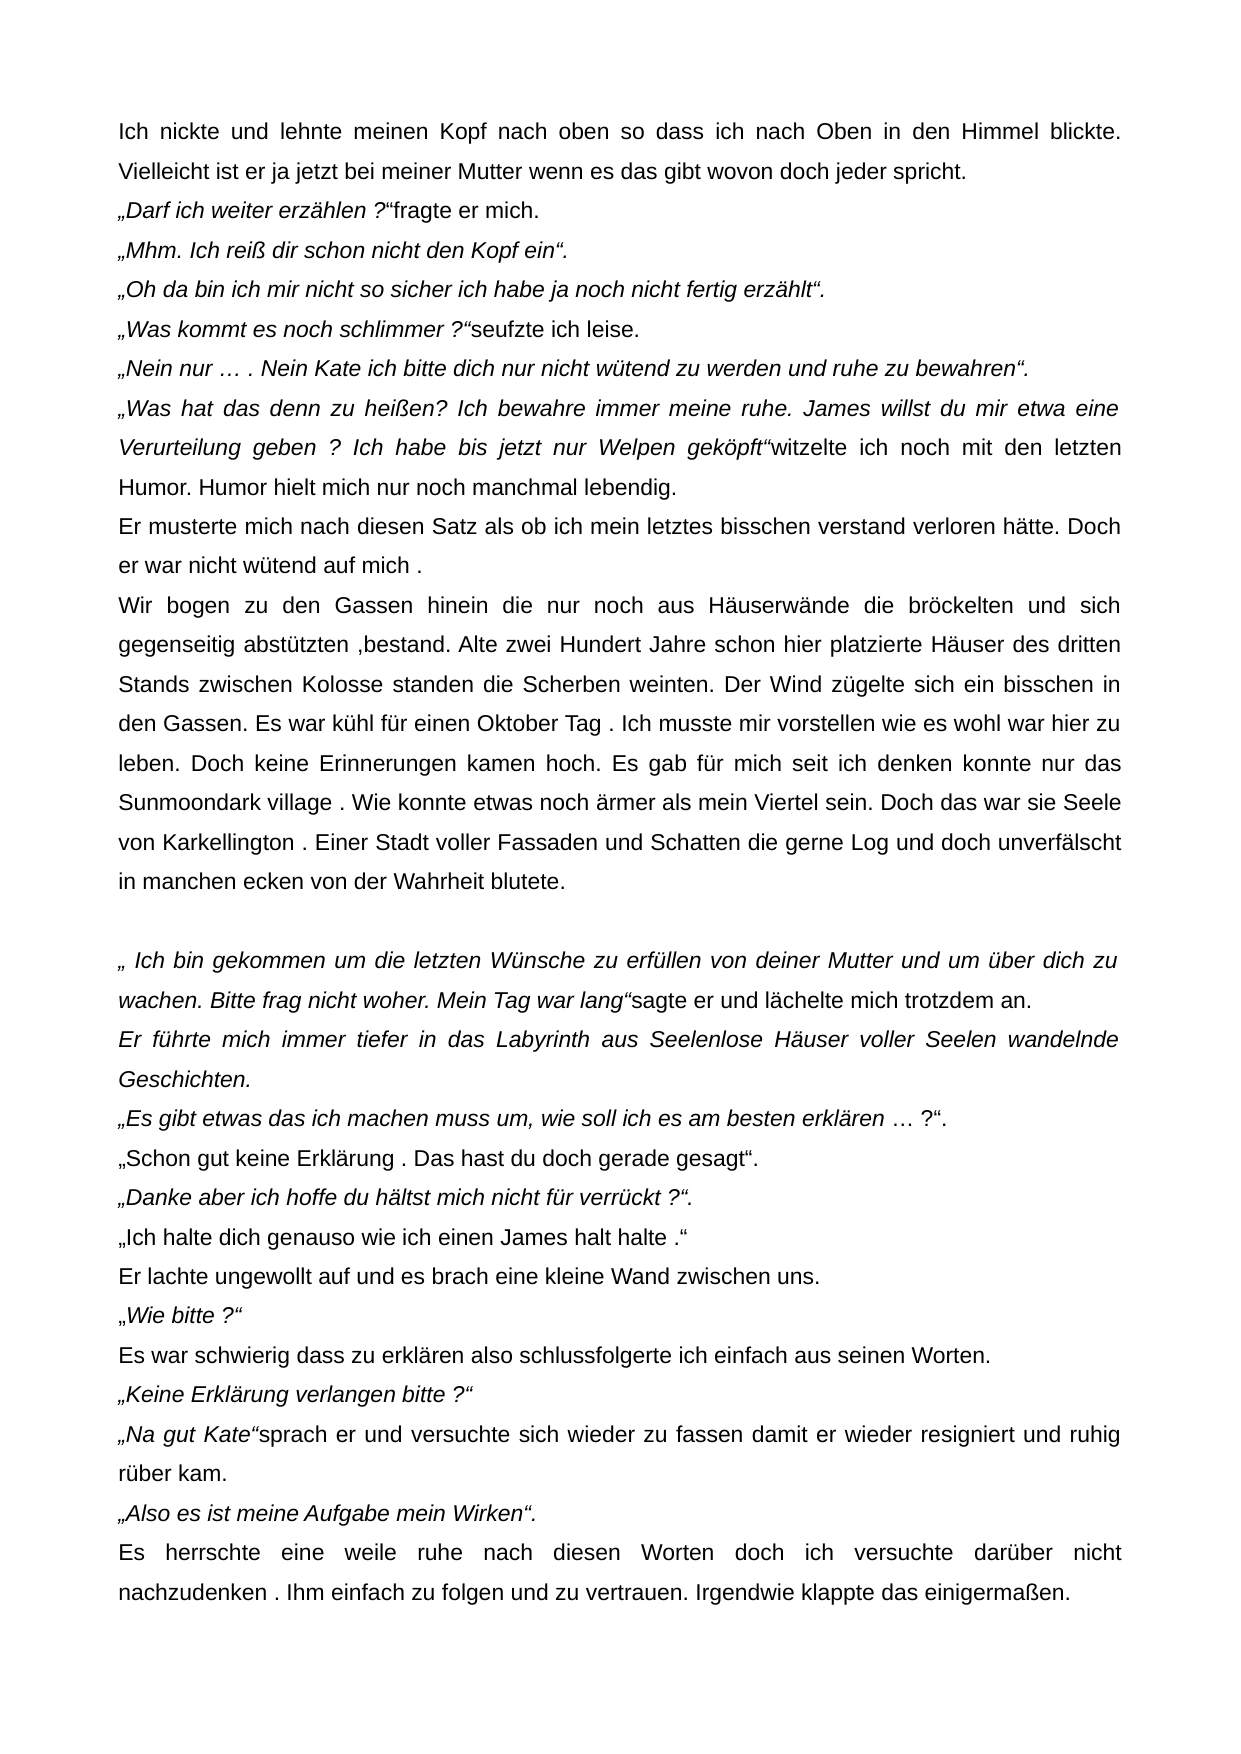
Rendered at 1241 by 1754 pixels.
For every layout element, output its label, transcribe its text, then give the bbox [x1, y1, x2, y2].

text „Darf ich weiter erzählen ?“fragte er mich. [118, 197, 1122, 223]
text „Keine Erklärung verlangen bitte ?“ [118, 1381, 1122, 1408]
text Wir bogen zu den Gassen hinein die nur noch aus Häuserwände die bröckelten und sich gegenseitig abstützten ,bestand. Alte zwei Hundert Jahre schon hier platzierte Häuser des dritten Stands zwischen Kolosse standen die Scherben weinten. Der Wind zügelte sich ein bisschen in den Gassen. Es war kühl für einen Oktober Tag . Ich musste mir vorstellen wie es wohl war hier zu leben. Doch keine Erinnerungen kamen hoch. Es gab für mich seit ich denken konnte nur das Sunmoondark village . Wie konnte etwas noch ärmer als mein Viertel sein. Doch das war sie Seele von Karkellington . Einer Stadt voller Fassaden und Schatten die gerne Log und doch unverfälscht in manchen ecken von der Wahrheit blutete. [118, 592, 1122, 894]
text „Oh da bin ich mir nicht so sicher ich habe ja noch nicht fertig erzählt“. [118, 276, 1122, 302]
text „ Ich bin gekommen um die letzten Wünsche zu erfüllen von deiner Mutter und um über dich zu wachen. Bitte frag nicht woher. Mein Tag war lang“sagte er und lächelte mich trotzdem an. [118, 947, 1122, 1013]
text Es herrschte eine weile ruhe nach diesen Worten doch ich versuchte darüber nicht nachzudenken . Ihm einfach zu folgen und zu vertrauen. Irgendwie klappte das einigermaßen. [118, 1539, 1122, 1605]
text „Was hat das denn zu heißen? Ich bewahre immer meine ruhe. James willst du mir etwa eine Verurteilung geben ? Ich habe bis jetzt nur Welpen geköpft“witzelte ich noch mit den letzten Humor. Humor hielt mich nur noch manchmal lebendig. [118, 394, 1122, 500]
text „Es gibt etwas das ich machen muss um, wie soll ich es am besten erklären … ?“. [118, 1105, 1122, 1131]
text „Wie bitte ?“ [118, 1302, 1122, 1329]
text „Danke aber ich hoffe du hältst mich nicht für verrückt ?“. [118, 1184, 1122, 1210]
text Ich nickte und lehnte meinen Kopf nach oben so dass ich nach Oben in den Himmel blickte. Vielleicht ist er ja jetzt bei meiner Mutter wenn es das gibt wovon doch jeder spricht. [118, 118, 1122, 184]
text „Schon gut keine Erklärung . Das hast du doch gerade gesagt“. [118, 1144, 1122, 1171]
text „Also es ist meine Aufgabe mein Wirken“. [118, 1500, 1122, 1526]
text Er lachte ungewollt auf und es brach eine kleine Wand zwischen uns. [118, 1263, 1122, 1289]
text Er führte mich immer tiefer in das Labyrinth aus Seelenlose Häuser voller Seelen wandelnde Geschichten. [118, 1026, 1122, 1092]
text „Mhm. Ich reiß dir schon nicht den Kopf ein“. [118, 237, 1122, 263]
text „Ich halte dich genauso wie ich einen James halt halte .“ [118, 1223, 1122, 1250]
text „Nein nur … . Nein Kate ich bitte dich nur nicht wütend zu werden und ruhe zu bewahren“. [118, 355, 1122, 381]
text „Was kommt es noch schlimmer ?“seufzte ich leise. [118, 316, 1122, 342]
text Er musterte mich nach diesen Satz als ob ich mein letztes bisschen verstand verloren hätte. Doch er war nicht wütend auf mich . [118, 513, 1122, 579]
text „Na gut Kate“sprach er und versuchte sich wieder zu fassen damit er wieder resigniert und ruhig rüber kam. [118, 1421, 1122, 1487]
text Es war schwierig dass zu erklären also schlussfolgerte ich einfach aus seinen Worten. [118, 1342, 1122, 1368]
